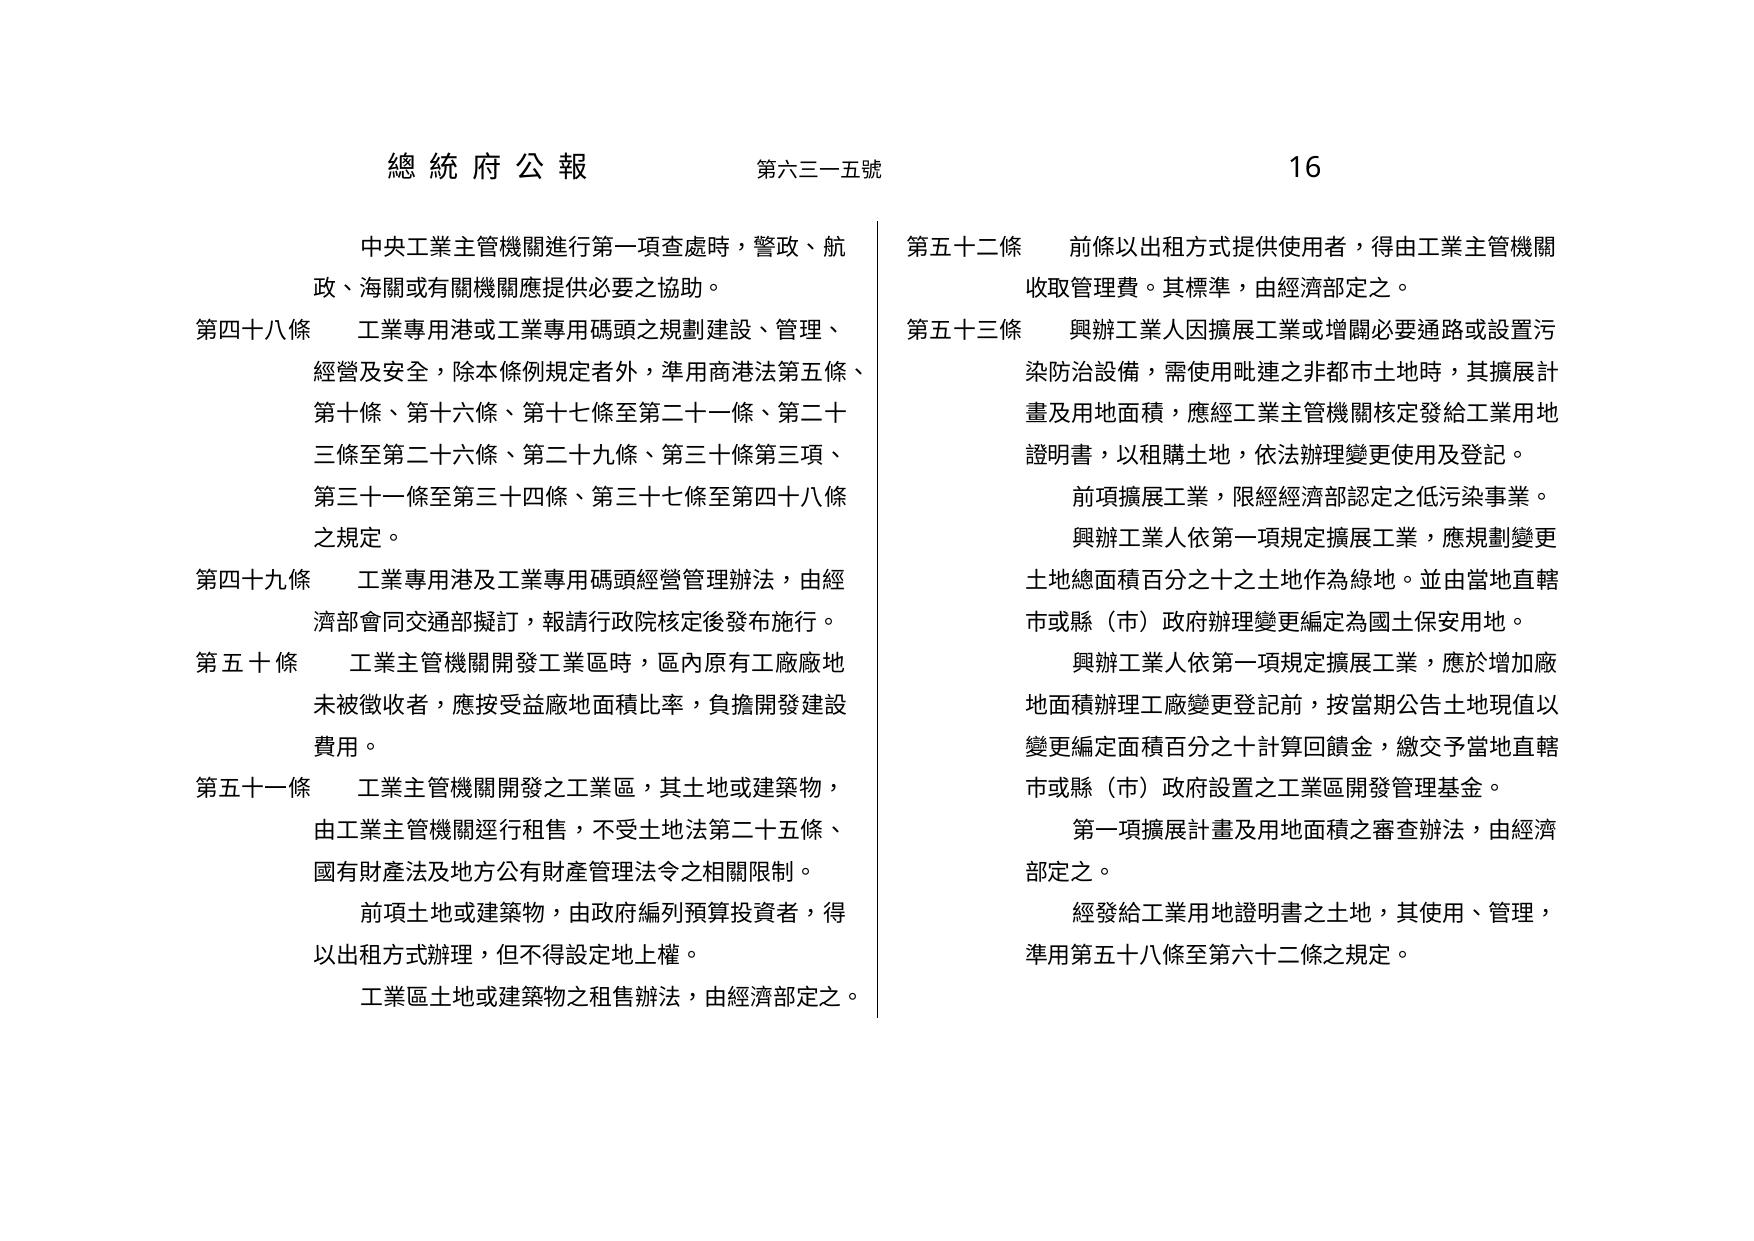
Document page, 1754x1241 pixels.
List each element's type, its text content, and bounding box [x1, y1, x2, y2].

text 經發給工業用地證明書之土地，其使用、管理，準用第五十八條至第六十二條之規定。 [1025, 888, 1559, 972]
text 第五十一條 工業主管機關開發之工業區，其土地或建築物，由工業主管機關逕行租售，不受土地法第二十五條、國有財產法及地方公有財產管理法令之相關限制。 [195, 763, 847, 888]
text 前項土地或建築物，由政府編列預算投資者，得以出租方式辦理，但不得設定地上權。 [313, 888, 847, 972]
text 第五十二條 前條以出租方式提供使用者，得由工業主管機關收取管理費。其標準，由經濟部定之。 [907, 222, 1559, 305]
text 興辦工業人依第一項規定擴展工業，應規劃變更土地總面積百分之十之土地作為綠地。並由當地直轄巿或縣（巿）政府辦理變更編定為國土保安用地。 [1025, 513, 1559, 638]
text 第一項擴展計畫及用地面積之審查辦法，由經濟部定之。 [1025, 805, 1559, 888]
text 興辦工業人依第一項規定擴展工業，應於增加廠地面積辦理工廠變更登記前，按當期公告土地現值以變更編定面積百分之十計算回饋金，繳交予當地直轄巿或縣（巿）政府設置之工業區開發管理基金。 [1025, 638, 1559, 805]
text 第五十三條 興辦工業人因擴展工業或增闢必要通路或設置污染防治設備，需使用毗連之非都巿土地時，其擴展計畫及用地面積，應經工業主管機關核定發給工業用地證明書，以租購土地，依法辦理變更使用及登記。 [907, 305, 1559, 472]
text 前項擴展工業，限經經濟部認定之低污染事業。 [1025, 472, 1559, 513]
text 第五十條 工業主管機關開發工業區時，區內原有工廠廠地未被徵收者，應按受益廠地面積比率，負擔開發建設費用。 [195, 638, 847, 763]
text 中央工業主管機關進行第一項查處時，警政、航政、海關或有關機關應提供必要之協助。 [313, 222, 847, 305]
text 工業區土地或建築物之租售辦法，由經濟部定之。 [313, 972, 847, 1013]
text 第四十八條 工業專用港或工業專用碼頭之規劃建設、管理、經營及安全，除本條例規定者外，準用商港法第五條、第十條、第十六條、第十七條至第二十一條、第二十三條至第二十六條、第二十九條、第三十條第三項、第三十一條至第三十四條、第三十七條至第四十八條之規定。 [195, 305, 847, 555]
text 第四十九條 工業專用港及工業專用碼頭經營管理辦法，由經濟部會同交通部擬訂，報請行政院核定後發布施行。 [195, 555, 847, 638]
